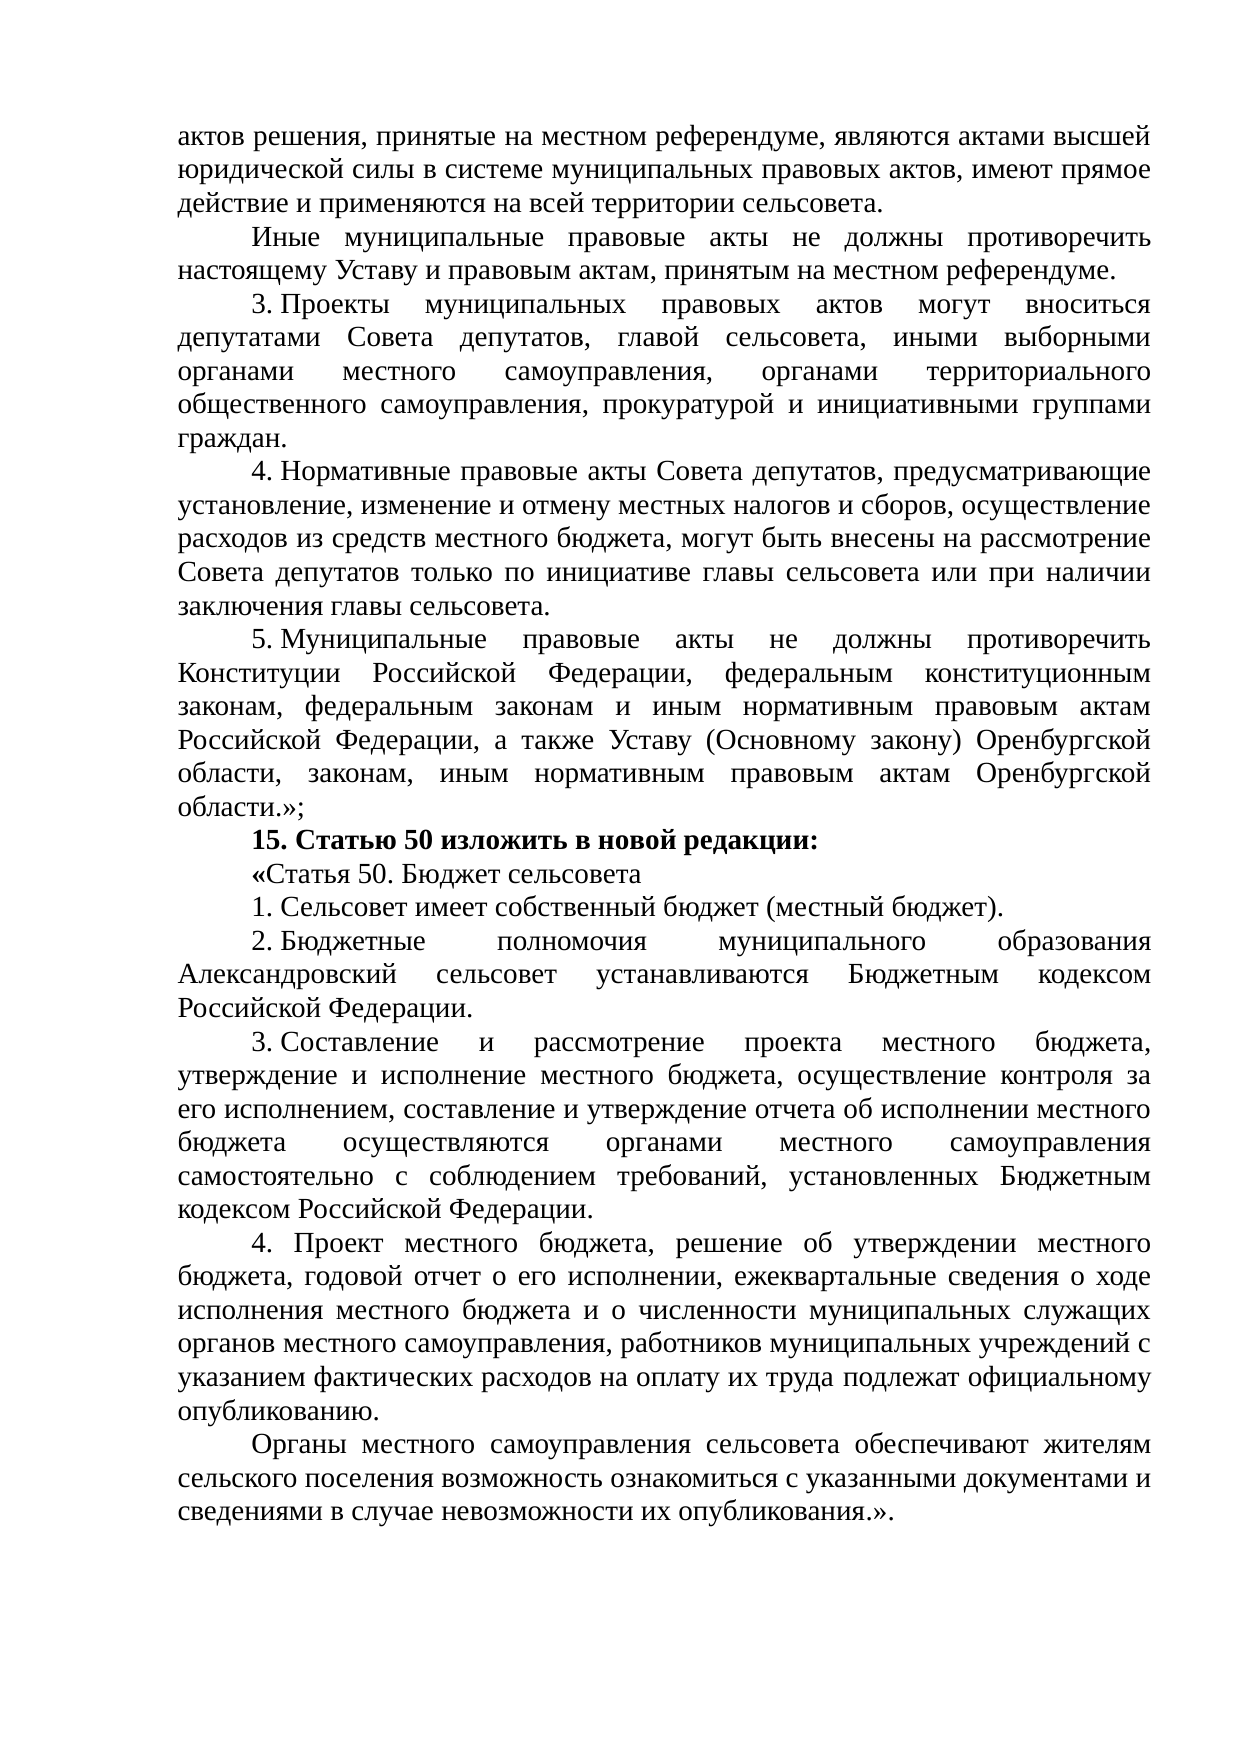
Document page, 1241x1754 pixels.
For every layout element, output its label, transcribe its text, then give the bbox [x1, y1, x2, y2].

text Иные муниципальные правовые акты не должны противоречить настоящему Уставу и правовым актам, принятым на местном референдуме. [177, 219, 1152, 286]
text 4. Нормативные правовые акты Совета депутатов, предусматривающие установление, изменение и отмену местных налогов и сборов, осуществление расходов из средств местного бюджета, могут быть внесены на рассмотрение Совета депутатов только по инициативе главы сельсовета или при наличии заключения главы сельсовета. [177, 453, 1152, 621]
text Органы местного самоуправления сельсовета обеспечивают жителям сельского поселения возможность ознакомиться с указанными документами и сведениями в случае невозможности их опубликования.». [177, 1426, 1152, 1527]
text 3. Составление и рассмотрение проекта местного бюджета, утверждение и исполнение местного бюджета, осуществление контроля за его исполнением, составление и утверждение отчета об исполнении местного бюджета осуществляются органами местного самоуправления самостоятельно с соблюдением требований, установленных Бюджетным кодексом Российской Федерации. [177, 1024, 1152, 1225]
text 15. Статью 50 изложить в новой редакции: [177, 822, 1152, 856]
text «Статья 50. Бюджет сельсовета [177, 856, 1152, 889]
text 2. Бюджетные полномочия муниципального образования Александровский сельсовет устанавливаются Бюджетным кодексом Российской Федерации. [177, 923, 1152, 1024]
text актов решения, принятые на местном референдуме, являются актами высшей юридической силы в системе муниципальных правовых актов, имеют прямое действие и применяются на всей территории сельсовета. [177, 118, 1152, 219]
text 3. Проекты муниципальных правовых актов могут вноситься депутатами Совета депутатов, главой сельсовета, иными выборными органами местного самоуправления, органами территориального общественного самоуправления, прокуратурой и инициативными группами граждан. [177, 286, 1152, 453]
text 5. Муниципальные правовые акты не должны противоречить Конституции Российской Федерации, федеральным конституционным законам, федеральным законам и иным нормативным правовым актам Российской Федерации, а также Уставу (Основному закону) Оренбургской области, законам, иным нормативным правовым актам Оренбургской области.»; [177, 621, 1152, 822]
text 4. Проект местного бюджета, решение об утверждении местного бюджета, годовой отчет о его исполнении, ежеквартальные сведения о ходе исполнения местного бюджета и о численности муниципальных служащих органов местного самоуправления, работников муниципальных учреждений с указанием фактических расходов на оплату их труда подлежат официальному опубликованию. [177, 1225, 1152, 1426]
text 1. Сельсовет имеет собственный бюджет (местный бюджет). [177, 889, 1152, 923]
